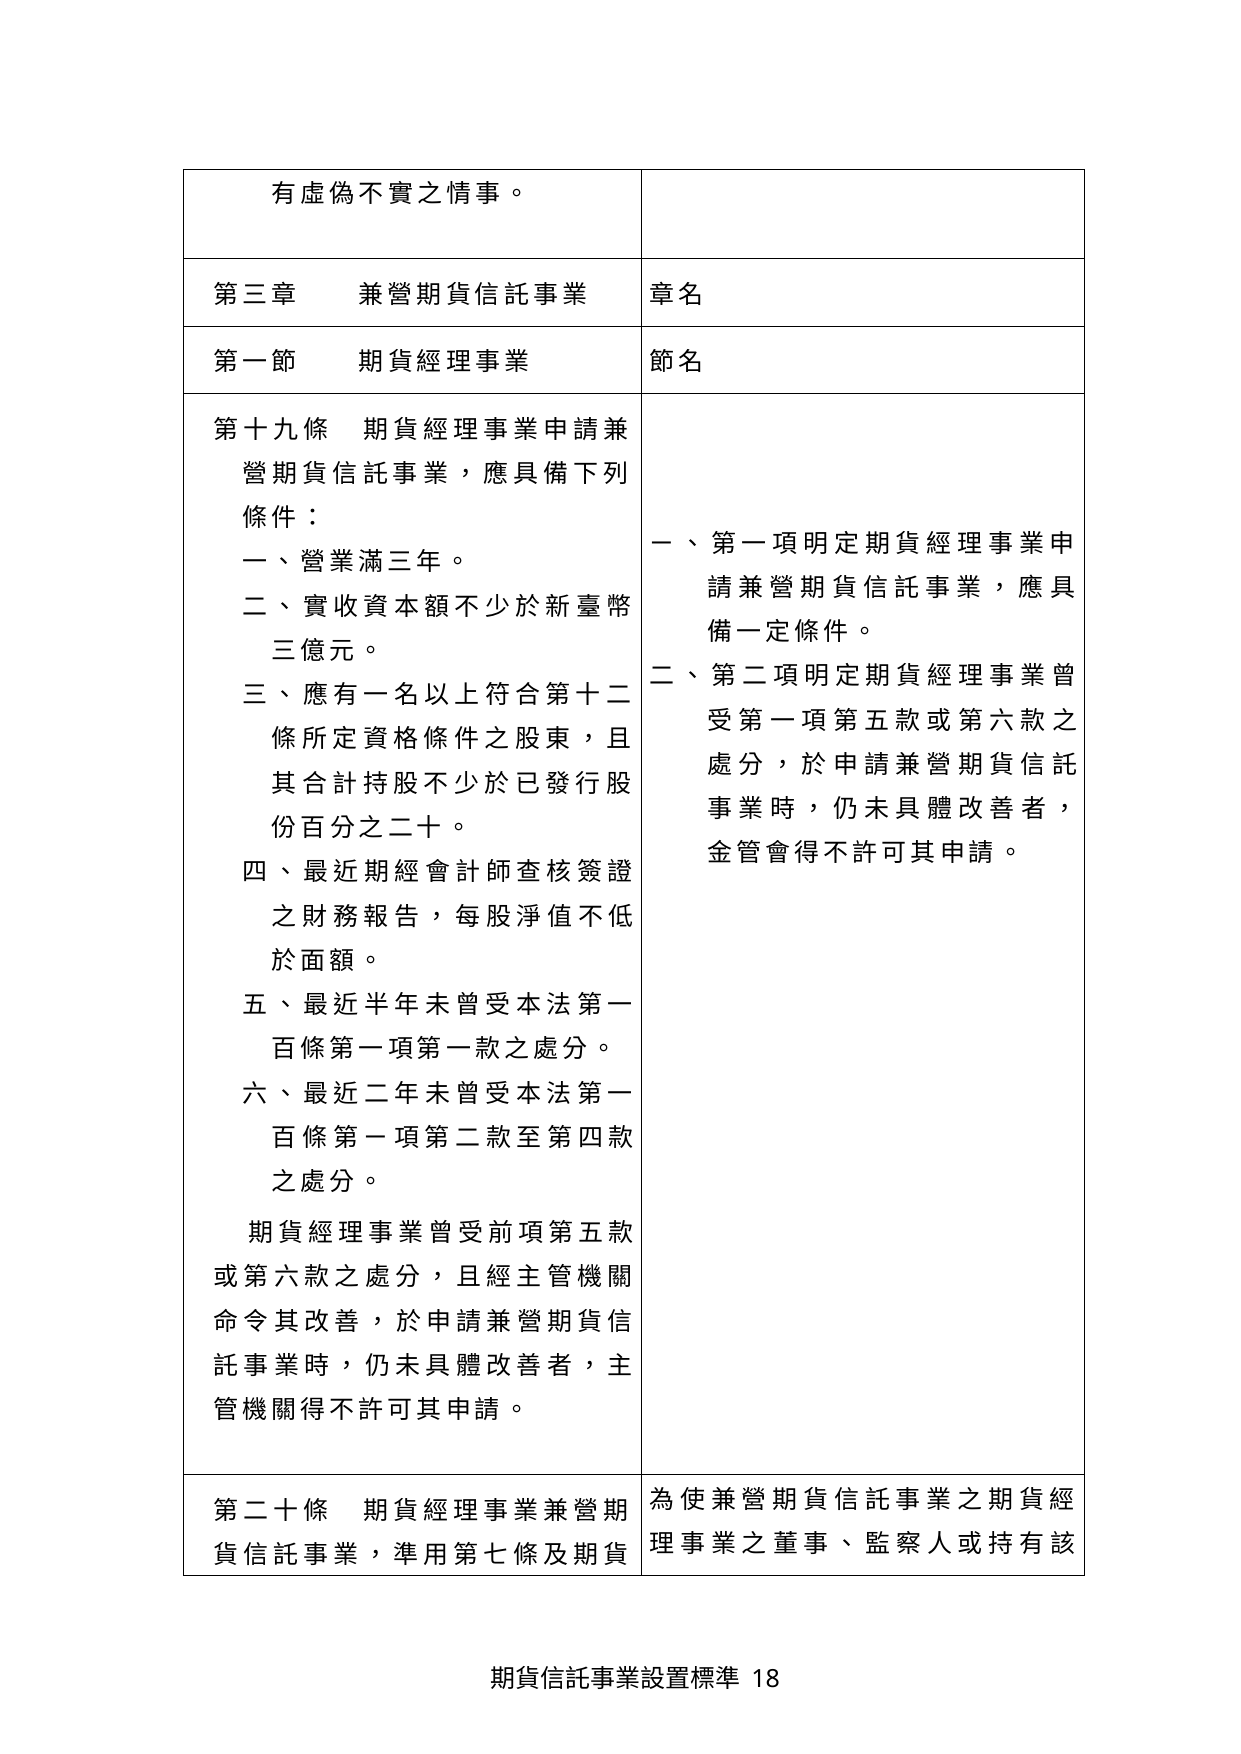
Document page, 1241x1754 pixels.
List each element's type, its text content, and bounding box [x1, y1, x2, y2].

table_cell 第三章 兼營期貨信託事業 [184, 259, 641, 326]
table_cell [642, 170, 1084, 258]
table_cell 有虛偽不實之情事。 [184, 170, 641, 258]
table_cell ㄧ、第一項明定期貨經理事業申請兼營期貨信託事業，應具備一定條件。 二、第二項明定期貨經理事業曾受第一項第五款或第六款之處分，於申請兼營期貨信託事業時，仍未具體改善者，金管會得不許可其申請。 [642, 394, 1084, 1474]
table_cell 章名 [642, 259, 1084, 326]
table_cell 第十九條 期貨經理事業申請兼營期貨信託事業，應具備下列條件： 一、營業滿三年。 二、實收資本額不少於新臺幣三億元。 三、應有一名以上符合第十二條所定資格條件之股東，且其合計持股不少於已發行股份百分之二十。 四、最近期經會計師查核簽證之財務報告，每股淨值不低於面額。 五、最近半年未曾受本法第一百條第一項第一款之處分。 六、最近二年未曾受本法第一百條第ㄧ項第二款至第四款之處分。 期貨經理事業曾受前項第五款或第六款之處分，且經主管機關命令其改善，於申請兼營期貨信託事業時，仍未具體改善者，主管機關得不許可其申請。 [184, 394, 641, 1474]
table_cell 第二十條 期貨經理事業兼營期貨信託事業，準用第七條及期貨 [184, 1475, 641, 1575]
table_cell 第一節 期貨經理事業 [184, 327, 641, 393]
table_cell 節名 [642, 327, 1084, 393]
table_cell 為使兼營期貨信託事業之期貨經理事業之董事、監察人或持有該 [642, 1475, 1084, 1575]
